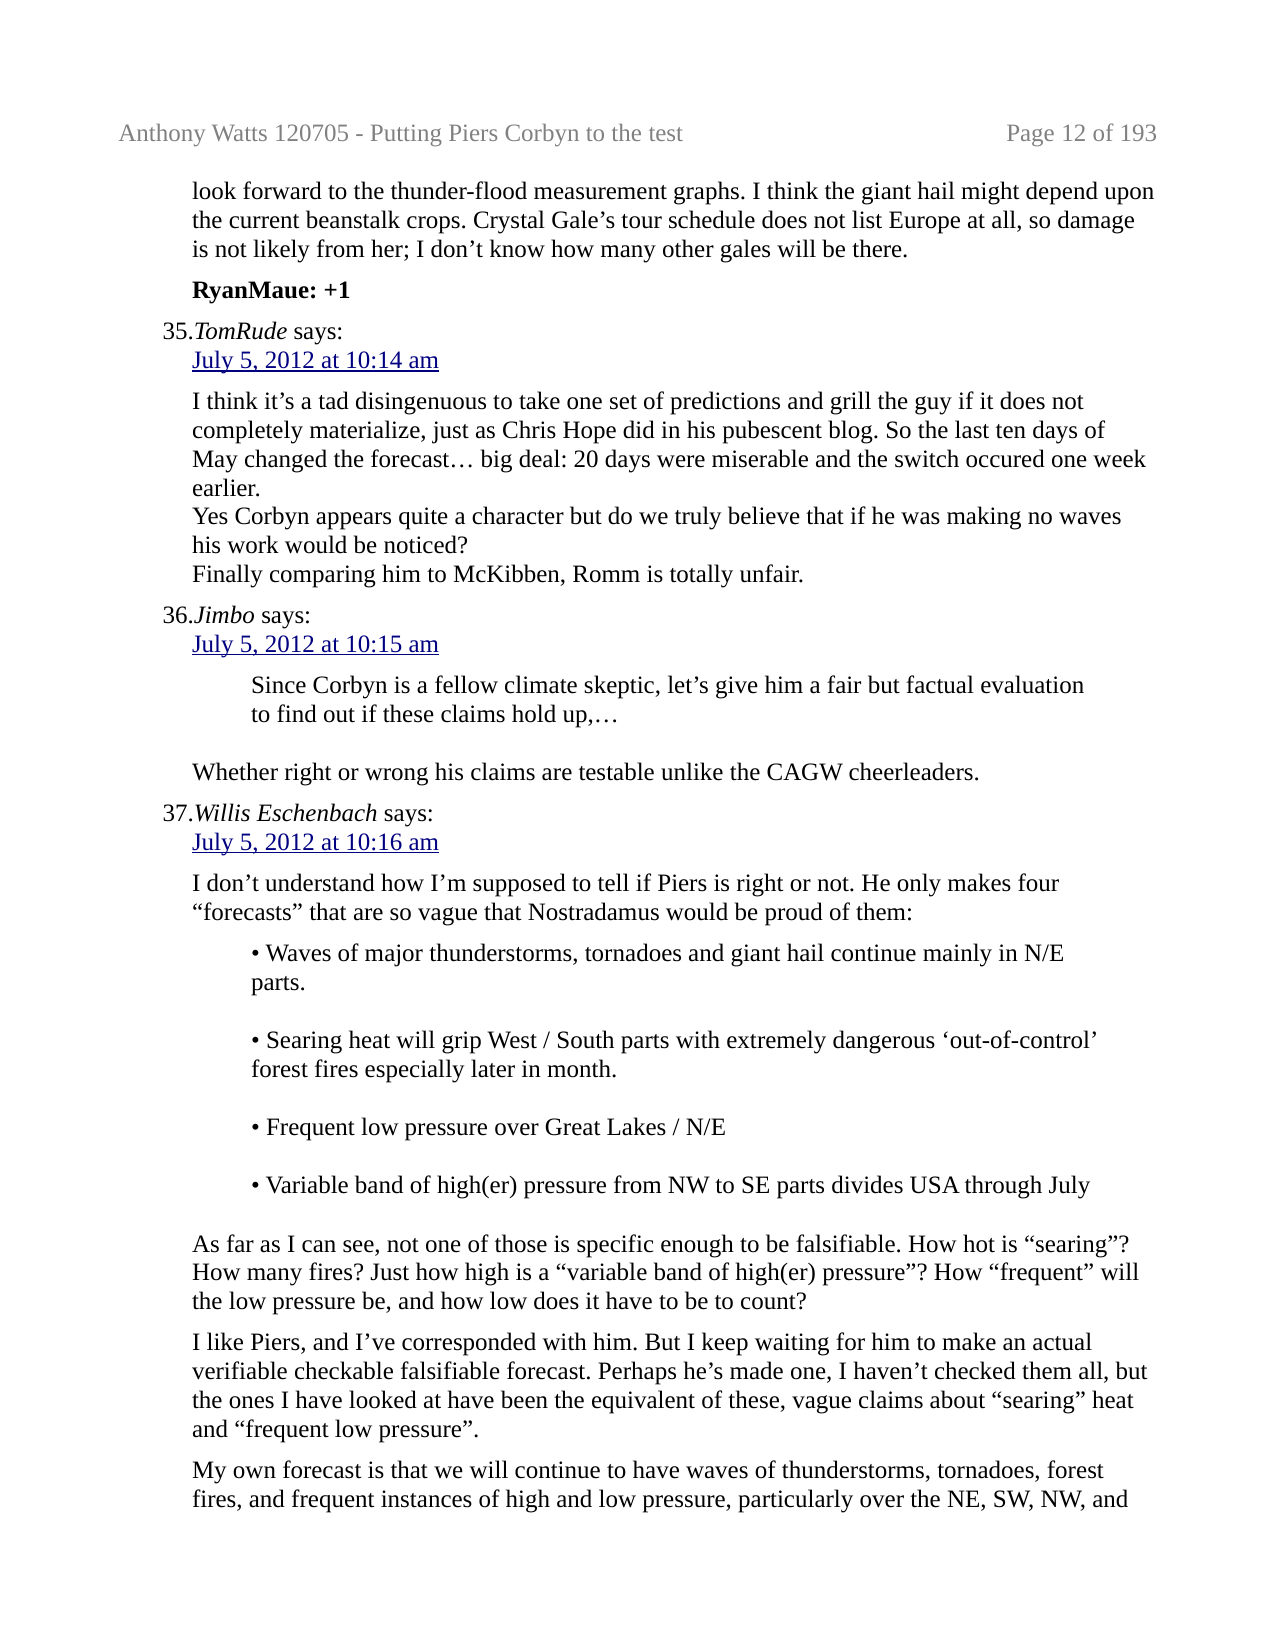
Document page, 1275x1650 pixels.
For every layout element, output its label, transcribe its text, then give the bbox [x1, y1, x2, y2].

list • Searing heat will grip West / South parts with extremely dangerous ‘out-of-control’ forest fires especially later in month. [221, 1025, 1098, 1083]
list Willis Eschenbach says: [162, 798, 1157, 827]
list July 5, 2012 at 10:16 am [162, 827, 1157, 856]
list Jimbo says: [162, 600, 1157, 629]
list As far as I can see, not one of those is specific enough to be falsifiable. How hot is “searing”? How many fires? Just how high is a “variable band of high(er) pressure”? How “frequent” will the low pressure be, and how low does it have to be to count? [162, 1229, 1157, 1315]
list look forward to the thunder-flood measurement graphs. I think the giant hail might depend upon the current beanstalk crops. Crystal Gale’s tour schedule does not list Europe at all, so damage is not likely from her; I don’t know how many other gales will be there. [162, 176, 1157, 263]
list July 5, 2012 at 10:15 am [162, 629, 1157, 658]
list My own forecast is that we will continue to have waves of thunderstorms, tornadoes, forest fires, and frequent instances of high and low pressure, particularly over the NE, SW, NW, and [162, 1455, 1157, 1512]
list I don’t understand how I’m supposed to tell if Piers is right or not. He only makes four “forecasts” that are so vague that Nostradamus would be proud of them: [162, 868, 1157, 926]
list July 5, 2012 at 10:14 am [162, 345, 1157, 374]
list Since Corbyn is a fellow climate skeptic, let’s give him a fair but factual evaluation to find out if these claims hold up,… [221, 670, 1098, 728]
list TomRude says: [162, 316, 1157, 345]
list Whether right or wrong his claims are testable unlike the CAGW cheerleaders. [162, 757, 1157, 786]
list RyanMaue: +1 [162, 275, 1157, 304]
list I think it’s a tad disingenuous to take one set of predictions and grill the guy if it does not completely materialize, just as Chris Hope did in his pubescent blog. So the last ten days of May changed the forecast… big deal: 20 days were miserable and the switch occured one week earlier. Yes Corbyn appears quite a character but do we truly believe that if he was making no waves his work would be noticed? Finally comparing him to McKibben, Romm is totally unfair. [162, 386, 1157, 588]
list • Frequent low pressure over Great Lakes / N/E [221, 1112, 1098, 1141]
list • Waves of major thunderstorms, tornadoes and giant hail continue mainly in N/E parts. [221, 938, 1098, 996]
list I like Piers, and I’ve corresponded with him. But I keep waiting for him to make an actual verifiable checkable falsifiable forecast. Perhaps he’s made one, I haven’t checked them all, but the ones I have looked at have been the equivalent of these, vague claims about “searing” heat and “frequent low pressure”. [162, 1327, 1157, 1442]
list • Variable band of high(er) pressure from NW to SE parts divides USA through July [221, 1171, 1098, 1199]
